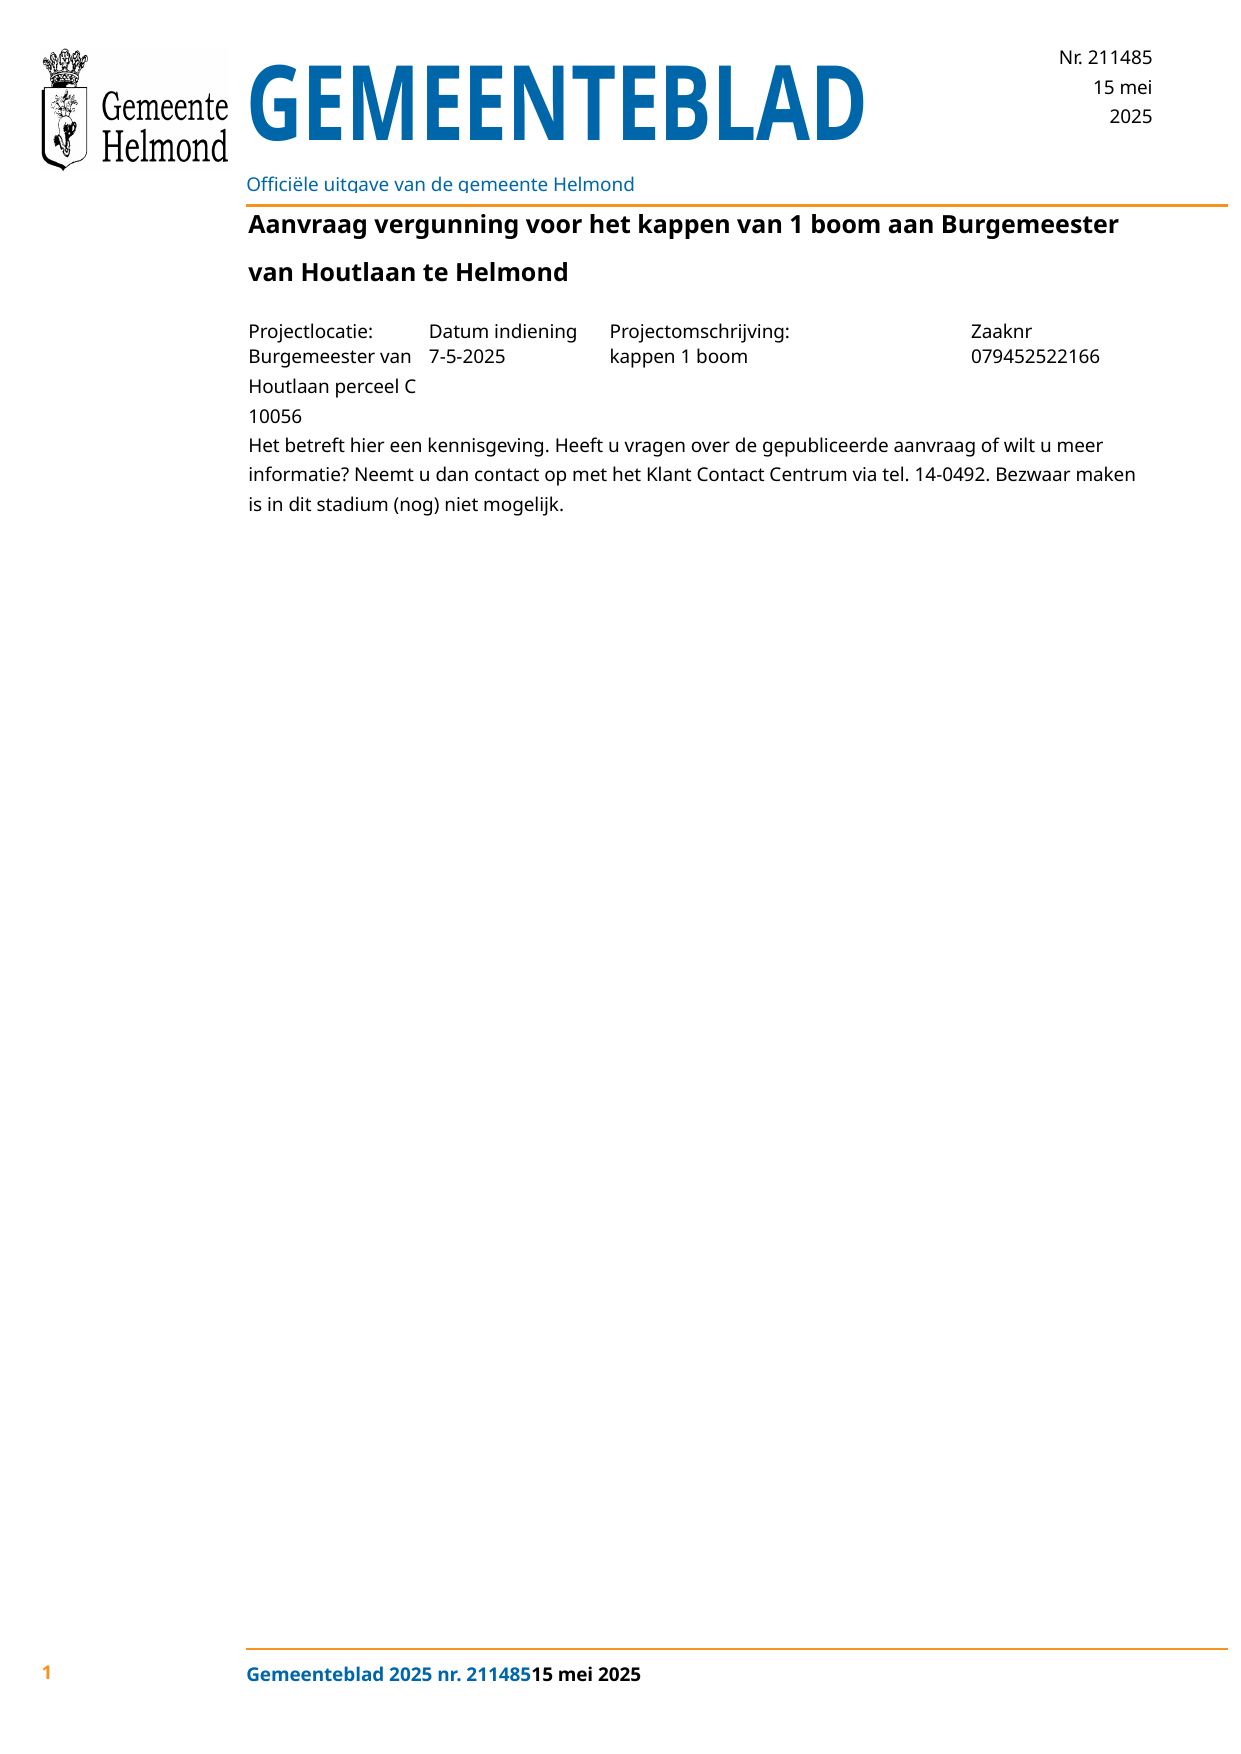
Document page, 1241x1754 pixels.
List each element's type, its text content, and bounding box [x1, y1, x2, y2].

table_cell 7-5-2025 [429, 344, 609, 429]
table_cell 079452522166 [971, 344, 1152, 429]
table_header Projectlocatie: [248, 318, 429, 344]
picture [41, 47, 231, 172]
text Aanvraag vergunning voor het kappen van 1 boom aan Burgemeester van Houtlaan te Helmond [248, 207, 1152, 288]
text Het betreft hier een kennisgeving. Heeft u vragen over de gepubliceerde aanvraag of wilt u meer informatie? Neemt u dan contact op met het Klant Contact Centrum via tel. 14-0492. Bezwaar maken is in dit stadium (nog) niet mogelijk. [248, 432, 1152, 517]
table_cell kappen 1 boom [609, 344, 790, 429]
table_header Datum indiening [429, 318, 609, 344]
table_cell [790, 344, 971, 429]
table_header Zaaknr [971, 318, 1152, 344]
table_header [790, 318, 971, 344]
table_header Projectomschrijving: [609, 318, 790, 344]
table_cell Burgemeester van Houtlaan perceel C 10056 [248, 344, 429, 429]
